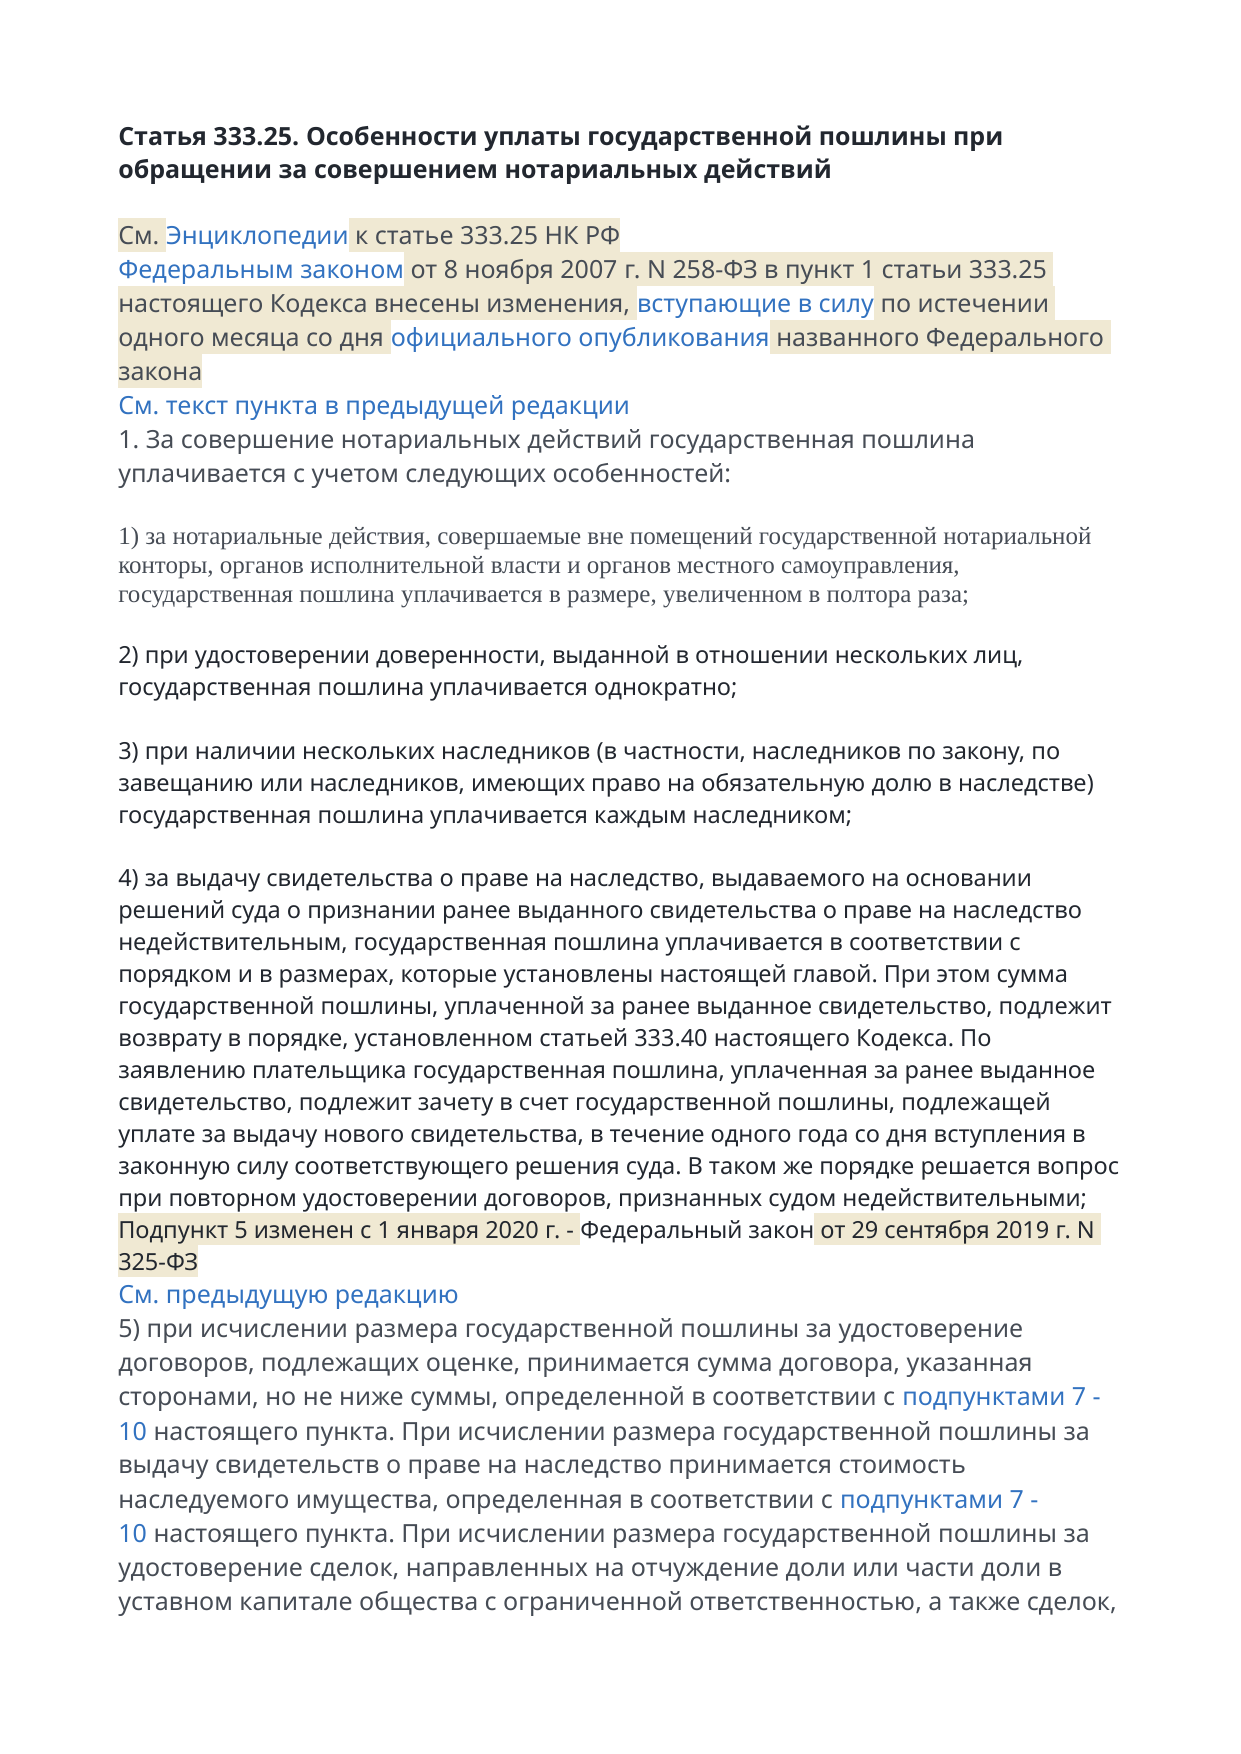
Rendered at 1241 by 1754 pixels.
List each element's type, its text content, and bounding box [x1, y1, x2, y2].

text 1. За совершение нотариальных действий государственная пошлина уплачивается с учетом следующих особенностей: [118, 422, 1122, 490]
text Статья 333.25. Особенности уплаты государственной пошлины при обращении за совершением нотариальных действий [118, 118, 1122, 186]
text 4) за выдачу свидетельства о праве на наследство, выдаваемого на основании решений суда о признании ранее выданного свидетельства о праве на наследство недействительным, государственная пошлина уплачивается в соответствии с порядком и в размерах, которые установлены настоящей главой. При этом сумма государственной пошлины, уплаченной за ранее выданное свидетельство, подлежит возврату в порядке, установленном статьей 333.40 настоящего Кодекса. По заявлению плательщика государственная пошлина, уплаченная за ранее выданное свидетельство, подлежит зачету в счет государственной пошлины, подлежащей уплате за выдачу нового свидетельства, в течение одного года со дня вступления в законную силу соответствующего решения суда. В таком же порядке решается вопрос при повторном удостоверении договоров, признанных судом недействительными; [118, 861, 1122, 1213]
text 3) при наличии нескольких наследников (в частности, наследников по закону, по завещанию или наследников, имеющих право на обязательную долю в наследстве) государственная пошлина уплачивается каждым наследником; [118, 734, 1122, 830]
text См. предыдущую редакцию [118, 1277, 1122, 1311]
text См. Энциклопедии к статье 333.25 НК РФ [118, 217, 1122, 252]
text 5) при исчислении размера государственной пошлины за удостоверение договоров, подлежащих оценке, принимается сумма договора, указанная сторонами, но не ниже суммы, определенной в соответствии с подпунктами 7 - 10 настоящего пункта. При исчислении размера государственной пошлины за выдачу свидетельств о праве на наследство принимается стоимость наследуемого имущества, определенная в соответствии с подпунктами 7 - 10 настоящего пункта. При исчислении размера государственной пошлины за удостоверение сделок, направленных на отчуждение доли или части доли в уставном капитале общества с ограниченной ответственностью, а также сделок, [118, 1311, 1122, 1617]
text Подпункт 5 изменен с 1 января 2020 г. - Федеральный закон от 29 сентября 2019 г. N 325-ФЗ [118, 1213, 1122, 1277]
text 1) за нотариальные действия, совершаемые вне помещений государственной нотариальной конторы, органов исполнительной власти и органов местного самоуправления, государственная пошлина уплачивается в размере, увеличенном в полтора раза; [118, 521, 1122, 607]
text Федеральным законом от 8 ноября 2007 г. N 258-ФЗ в пункт 1 статьи 333.25 настоящего Кодекса внесены изменения, вступающие в силу по истечении одного месяца со дня официального опубликования названного Федерального закона [118, 252, 1122, 388]
text См. текст пункта в предыдущей редакции [118, 388, 1122, 422]
text 2) при удостоверении доверенности, выданной в отношении нескольких лиц, государственная пошлина уплачивается однократно; [118, 639, 1122, 703]
